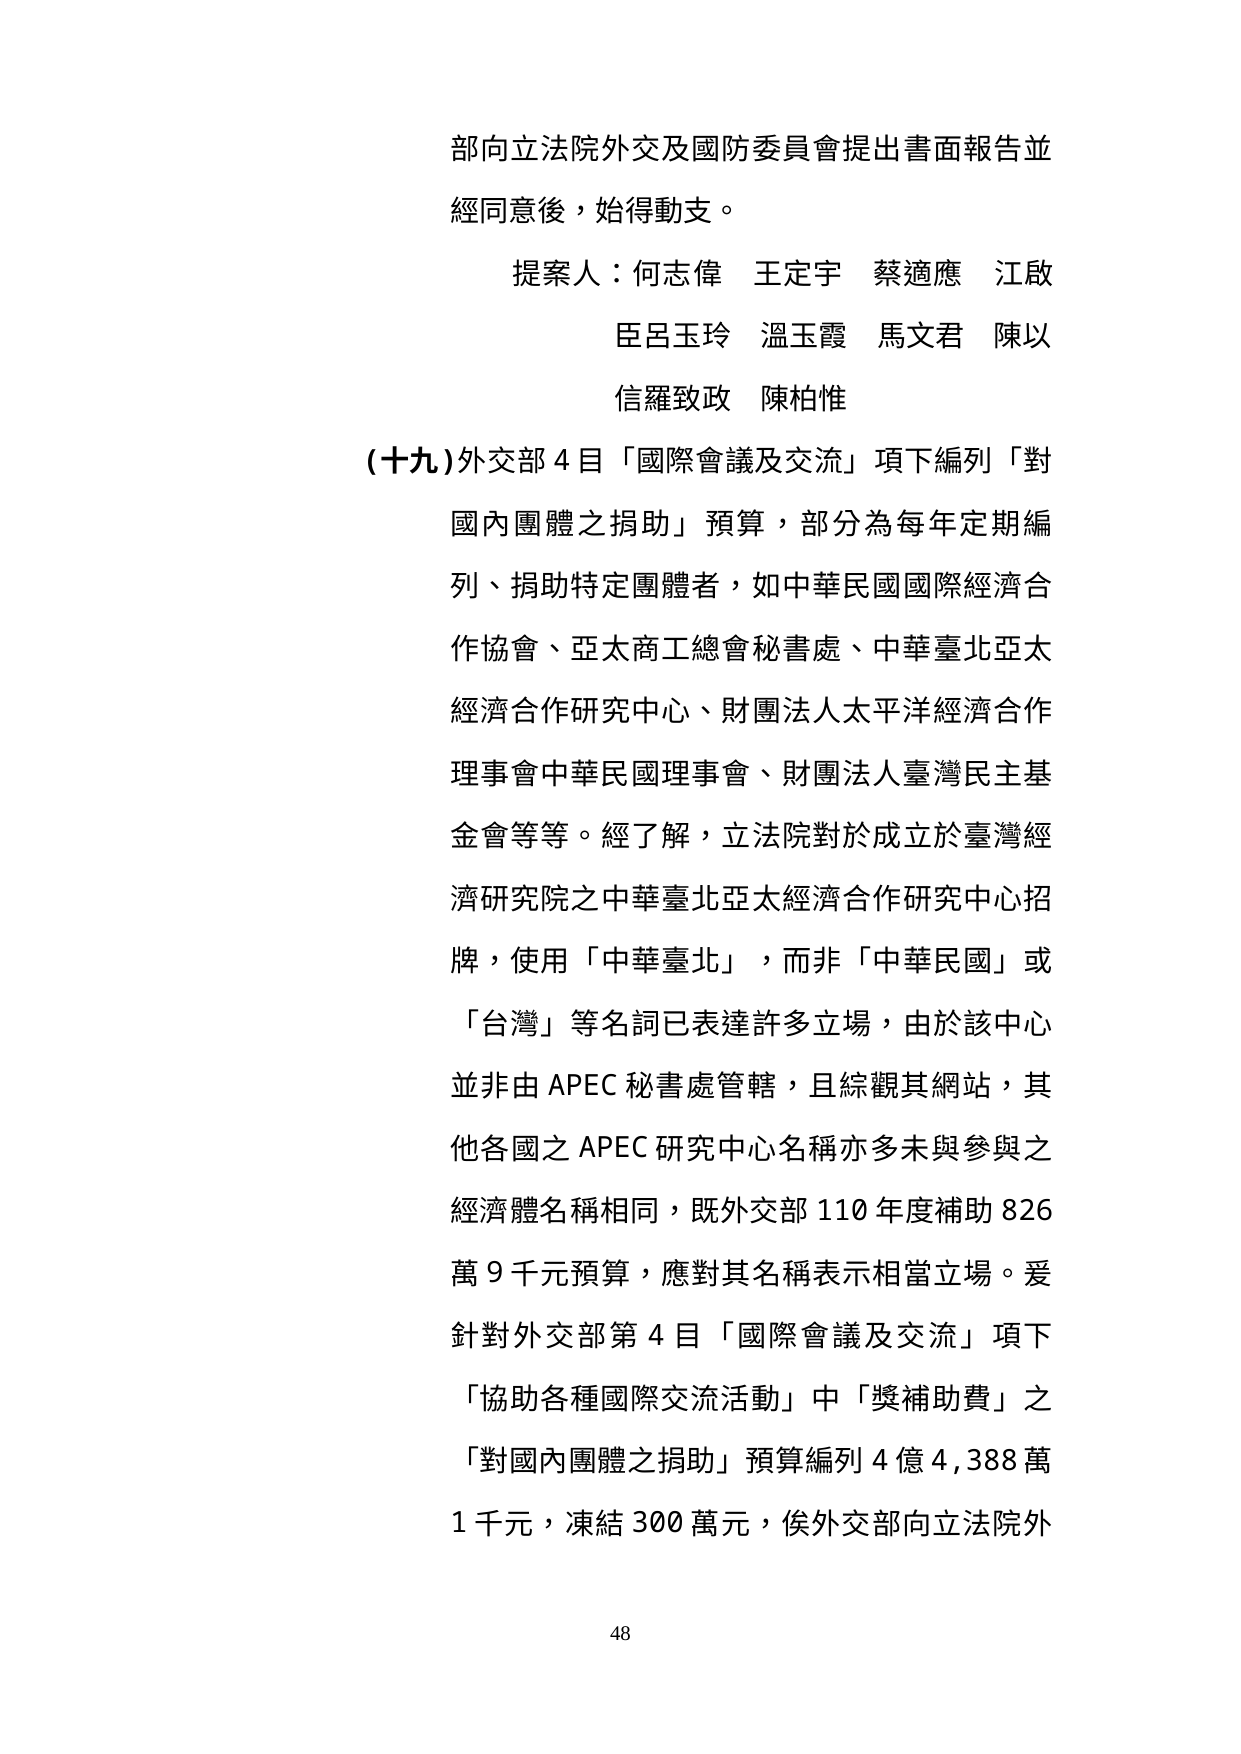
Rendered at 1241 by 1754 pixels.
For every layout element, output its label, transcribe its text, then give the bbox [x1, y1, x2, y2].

text 部向立法院外交及國防委員會提出書面報告並經同意後，始得動支。 [362, 105, 1053, 230]
text (十九)外交部4目「國際會議及交流」項下編列「對國內團體之捐助」預算，部分為每年定期編列、捐助特定團體者，如中華民國國際經濟合作協會、亞太商工總會秘書處、中華臺北亞太經濟合作研究中心、財團法人太平洋經濟合作理事會中華民國理事會、財團法人臺灣民主基金會等等。經了解，立法院對於成立於臺灣經濟研究院之中華臺北亞太經濟合作研究中心招牌，使用「中華臺北」，而非「中華民國」或「台灣」等名詞已表達許多立場，由於該中心並非由APEC秘書處管轄，且綜觀其網站，其他各國之APEC研究中心名稱亦多未與參與之經濟體名稱相同，既外交部110年度補助826萬9千元預算，應對其名稱表示相當立場。爰針對外交部第4目「國際會議及交流」項下「協助各種國際交流活動」中「獎補助費」之「對國內團體之捐助」預算編列4億4,388萬1千元，凍結300萬元，俟外交部向立法院外 [362, 417, 1053, 1542]
text 提案人：何志偉 王定宇 蔡適應 江啟臣呂玉玲 溫玉霞 馬文君 陳以信羅致政 陳柏惟 [512, 230, 1053, 417]
